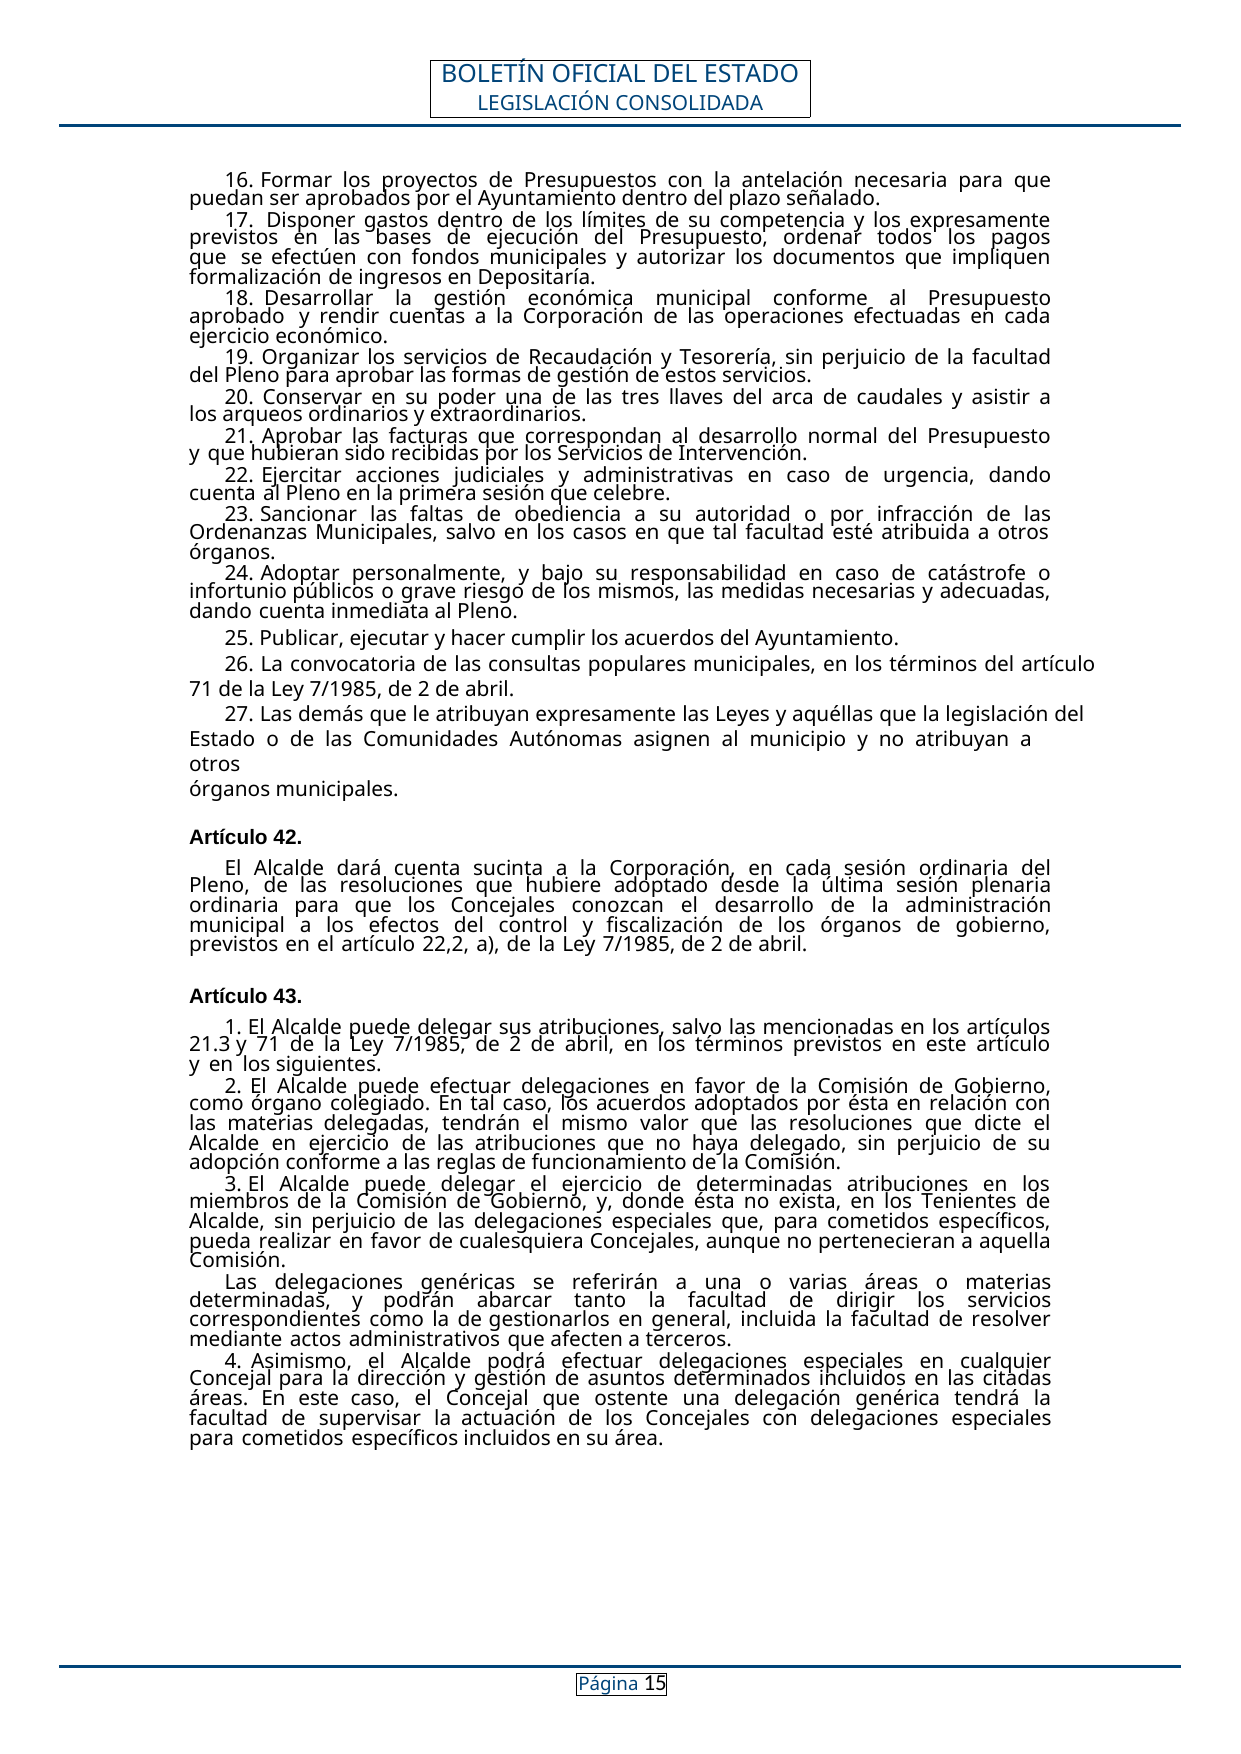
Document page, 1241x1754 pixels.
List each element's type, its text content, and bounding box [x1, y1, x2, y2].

text Las delegaciones genéricas se referirán a una o varias áreas o materias determinadas, y podrán abarcar tanto la facultad de dirigir los servicios correspondientes como la de gestionarlos en general, incluida la facultad de resolver mediante actos administrativos que afecten a terceros. [189, 1274, 1051, 1353]
text Estado o de las Comunidades Autónomas asignen al municipio y no atribuyan a otros [189, 726, 1072, 776]
subtitle Artículo 43. [189, 984, 1194, 1008]
text 71 de la Ley 7/1985, de 2 de abril. [189, 676, 1194, 701]
list Adoptar personalmente, y bajo su responsabilidad en caso de catástrofe o infortunio públicos o grave riesgo de los mismos, las medidas necesarias y adecuadas, dando cuenta inmediata al Pleno. [189, 565, 1051, 624]
text El Alcalde dará cuenta sucinta a la Corporación, en cada sesión ordinaria del Pleno, de las resoluciones que hubiere adoptado desde la última sesión plenaria ordinaria para que los Concejales conozcan el desarrollo de la administración municipal a los efectos del control y fiscalización de los órganos de gobierno, previstos en el artículo 22,2, a), de la Ley 7/1985, de 2 de abril. [189, 860, 1051, 958]
list Ejercitar acciones judiciales y administrativas en caso de urgencia, dando cuenta al Pleno en la primera sesión que celebre. [189, 467, 1051, 506]
subtitle Artículo 42. [189, 825, 1194, 849]
list Las demás que le atribuyan expresamente las Leyes y aquéllas que la legislación del [224, 701, 1194, 726]
list Organizar los servicios de Recaudación y Tesorería, sin perjuicio de la facultad del Pleno para aprobar las formas de gestión de estos servicios. [189, 349, 1051, 388]
list El Alcalde puede efectuar delegaciones en favor de la Comisión de Gobierno, como órgano colegiado. En tal caso, los acuerdos adoptados por ésta en relación con las materias delegadas, tendrán el mismo valor que las resoluciones que dicte el Alcalde en ejercicio de las atribuciones que no haya delegado, sin perjuicio de su adopción conforme a las reglas de funcionamiento de la Comisión. [189, 1077, 1051, 1176]
text órganos municipales. [189, 776, 1194, 801]
list El Alcalde puede delegar el ejercicio de determinadas atribuciones en los miembros de la Comisión de Gobierno, y, donde ésta no exista, en los Tenientes de Alcalde, sin perjuicio de las delegaciones especiales que, para cometidos específicos, pueda realizar en favor de cualesquiera Concejales, aunque no pertenecieran a aquella Comisión. [189, 1176, 1051, 1274]
list Desarrollar la gestión económica municipal conforme al Presupuesto aprobado y rendir cuentas a la Corporación de las operaciones efectuadas en cada ejercicio económico. [189, 290, 1051, 349]
list Asimismo, el Alcalde podrá efectuar delegaciones especiales en cualquier Concejal para la dirección y gestión de asuntos determinados incluidos en las citadas áreas. En este caso, el Concejal que ostente una delegación genérica tendrá la facultad de supervisar la actuación de los Concejales con delegaciones especiales para cometidos específicos incluidos en su área. [189, 1353, 1051, 1451]
list Disponer gastos dentro de los límites de su competencia y los expresamente previstos en las bases de ejecución del Presupuesto, ordenar todos los pagos que se efectúen con fondos municipales y autorizar los documentos que impliquen formalización de ingresos en Depositaría. [189, 212, 1051, 290]
list Publicar, ejecutar y hacer cumplir los acuerdos del Ayuntamiento. [224, 624, 1194, 651]
list Formar los proyectos de Presupuestos con la antelación necesaria para que puedan ser aprobados por el Ayuntamiento dentro del plazo señalado. [189, 172, 1051, 212]
list La convocatoria de las consultas populares municipales, en los términos del artículo [224, 651, 1194, 676]
list El Alcalde puede delegar sus atribuciones, salvo las mencionadas en los artículos 21.3 y 71 de la Ley 7/1985, de 2 de abril, en los términos previstos en este artículo y en los siguientes. [189, 1018, 1051, 1077]
list Sancionar las faltas de obediencia a su autoridad o por infracción de las Ordenanzas Municipales, salvo en los casos en que tal facultad esté atribuida a otros órganos. [189, 506, 1051, 565]
list Aprobar las facturas que correspondan al desarrollo normal del Presupuesto y que hubieran sido recibidas por los Servicios de Intervención. [189, 428, 1051, 467]
list Conservar en su poder una de las tres llaves del arca de caudales y asistir a los arqueos ordinarios y extraordinarios. [189, 388, 1051, 428]
